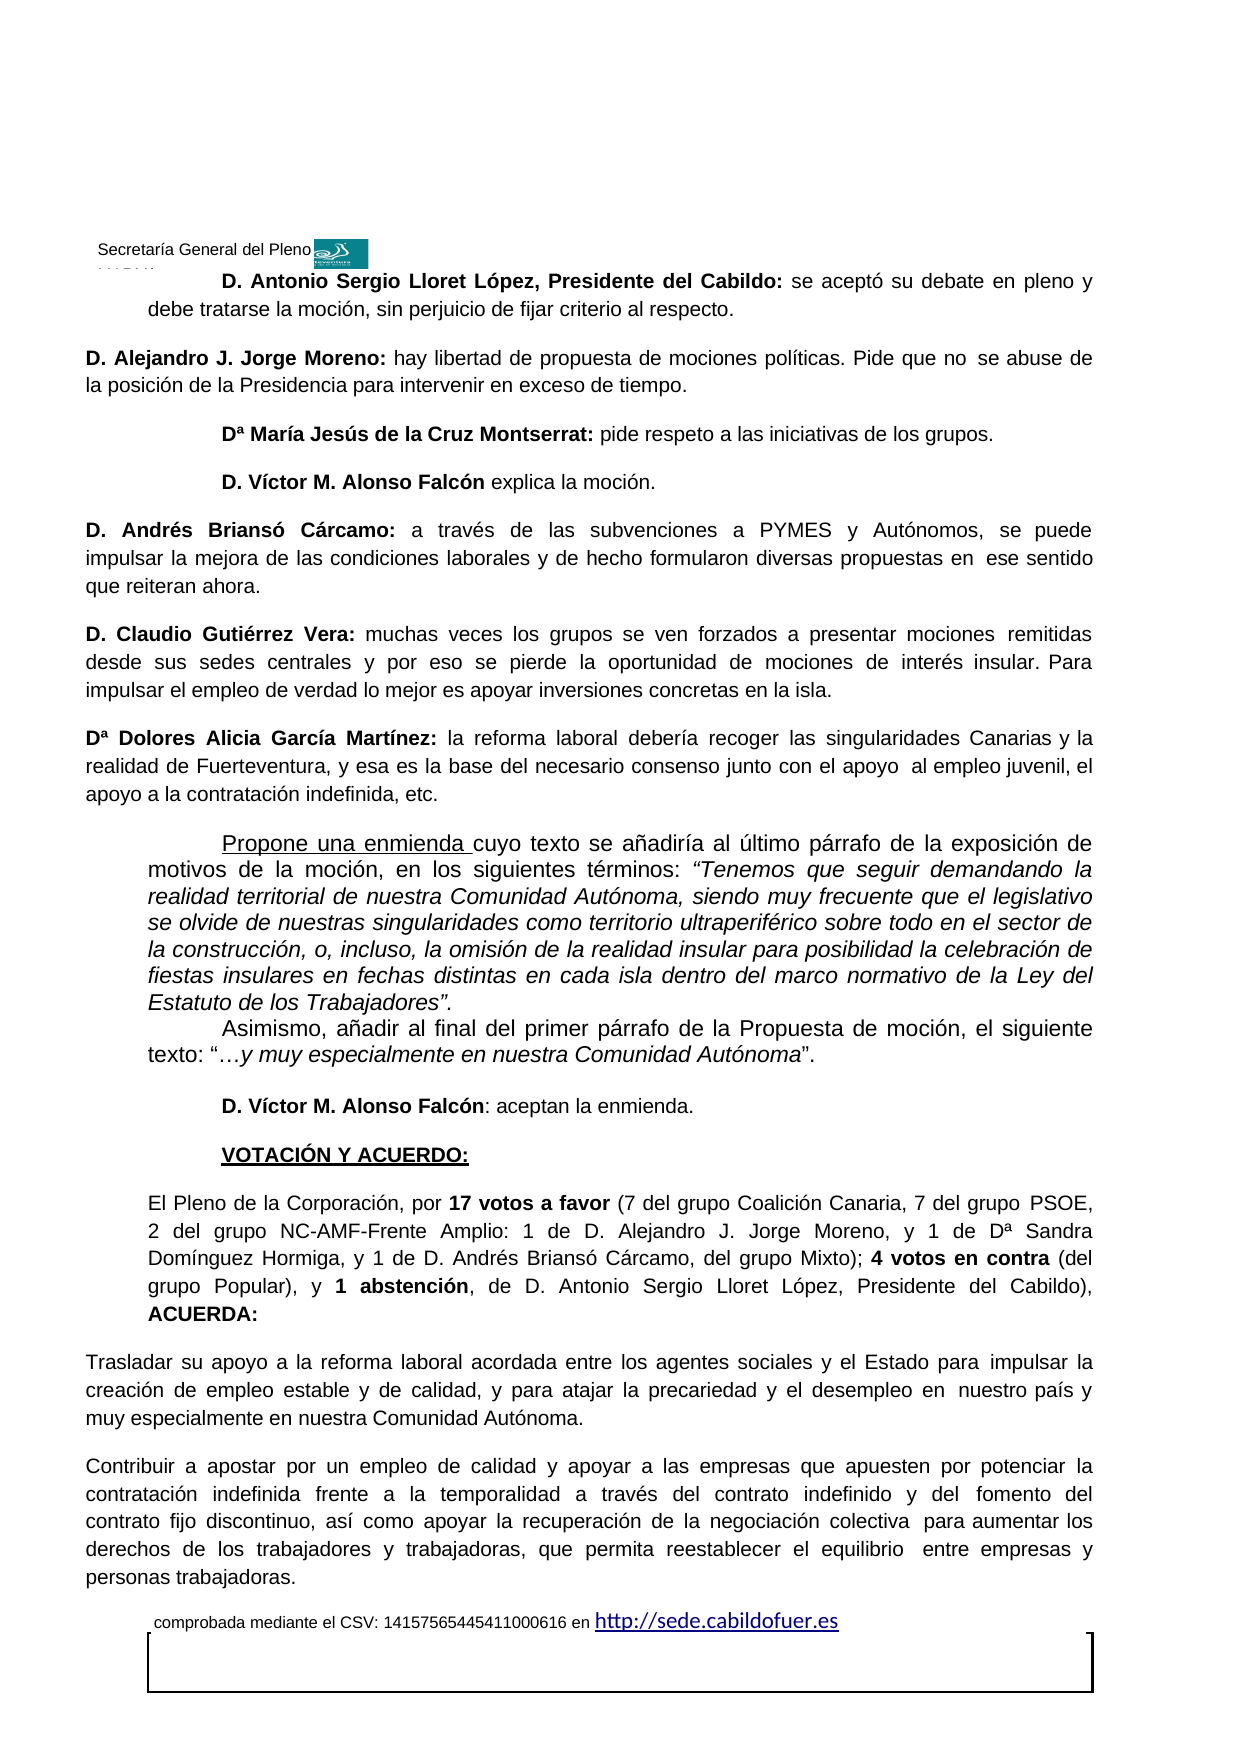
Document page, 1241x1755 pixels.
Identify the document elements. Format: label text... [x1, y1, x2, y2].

text D. Víctor M. Alonso Falcón: aceptan la enmienda. [221, 1094, 1107, 1118]
text Contribuir a apostar por un empleo de calidad y apoyar a las empresas que apuesten por potenciar la contratación indefinida frente a la temporalidad a través del contrato indefinido y del fomento del contrato fijo discontinuo, así como apoyar la recuperación de la negociación colectiva para aumentar los derechos de los trabajadores y trabajadoras, que permita reestablecer el equilibrio entre empresas y personas trabajadoras. [85, 1454, 1093, 1589]
text D. Víctor M. Alonso Falcón explica la moción. [221, 470, 1107, 494]
text D. Antonio Sergio Lloret López, Presidente del Cabildo: se aceptó su debate en pleno y debe tratarse la moción, sin perjuicio de fijar criterio al respecto. [148, 269, 1093, 321]
text D. Claudio Gutiérrez Vera: muchas veces los grupos se ven forzados a presentar mociones remitidas desde sus sedes centrales y por eso se pierde la oportunidad de mociones de interés insular. Para impulsar el empleo de verdad lo mejor es apoyar inversiones concretas en la isla. [85, 622, 1093, 702]
picture [314, 239, 369, 269]
text D. Andrés Briansó Cárcamo: a través de las subvenciones a PYMES y Autónomos, se puede impulsar la mejora de las condiciones laborales y de hecho formularon diversas propuestas en ese sentido que reiteran ahora. [85, 518, 1093, 598]
text Propone una enmienda cuyo texto se añadiría al último párrafo de la exposición de motivos de la moción, en los siguientes términos: “Tenemos que seguir demandando la realidad territorial de nuestra Comunidad Autónoma, siendo muy frecuente que el legislativo se olvide de nuestras singularidades como territorio ultraperiférico sobre todo en el sector de la construcción, o, incluso, la omisión de la realidad insular para posibilidad la celebración de fiestas insulares en fechas distintas en cada isla dentro del marco normativo de la Ley del Estatuto de los Trabajadores”. [148, 830, 1093, 1015]
subtitle VOTACIÓN Y ACUERDO: [221, 1142, 1107, 1166]
text El Pleno de la Corporación, por 17 votos a favor (7 del grupo Coalición Canaria, 7 del grupo PSOE, 2 del grupo NC-AMF-Frente Amplio: 1 de D. Alejandro J. Jorge Moreno, y 1 de Dª Sandra Domínguez Hormiga, y 1 de D. Andrés Briansó Cárcamo, del grupo Mixto); 4 votos en contra (del grupo Popular), y 1 abstención, de D. Antonio Sergio Lloret López, Presidente del Cabildo), ACUERDA: [148, 1191, 1093, 1326]
text D. Alejandro J. Jorge Moreno: hay libertad de propuesta de mociones políticas. Pide que no se abuse de la posición de la Presidencia para intervenir en exceso de tiempo. [85, 346, 1093, 397]
text Dª María Jesús de la Cruz Montserrat: pide respeto a las iniciativas de los grupos. [221, 422, 1107, 446]
text Dª Dolores Alicia García Martínez: la reforma laboral debería recoger las singularidades Canarias y la realidad de Fuerteventura, y esa es la base del necesario consenso junto con el apoyo al empleo juvenil, el apoyo a la contratación indefinida, etc. [85, 726, 1093, 805]
text Asimismo, añadir al final del primer párrafo de la Propuesta de moción, el siguiente texto: “…y muy especialmente en nuestra Comunidad Autónoma”. [148, 1015, 1093, 1068]
text Trasladar su apoyo a la reforma laboral acordada entre los agentes sociales y el Estado para impulsar la creación de empleo estable y de calidad, y para atajar la precariedad y el desempleo en nuestro país y muy especialmente en nuestra Comunidad Autónoma. [85, 1350, 1093, 1429]
